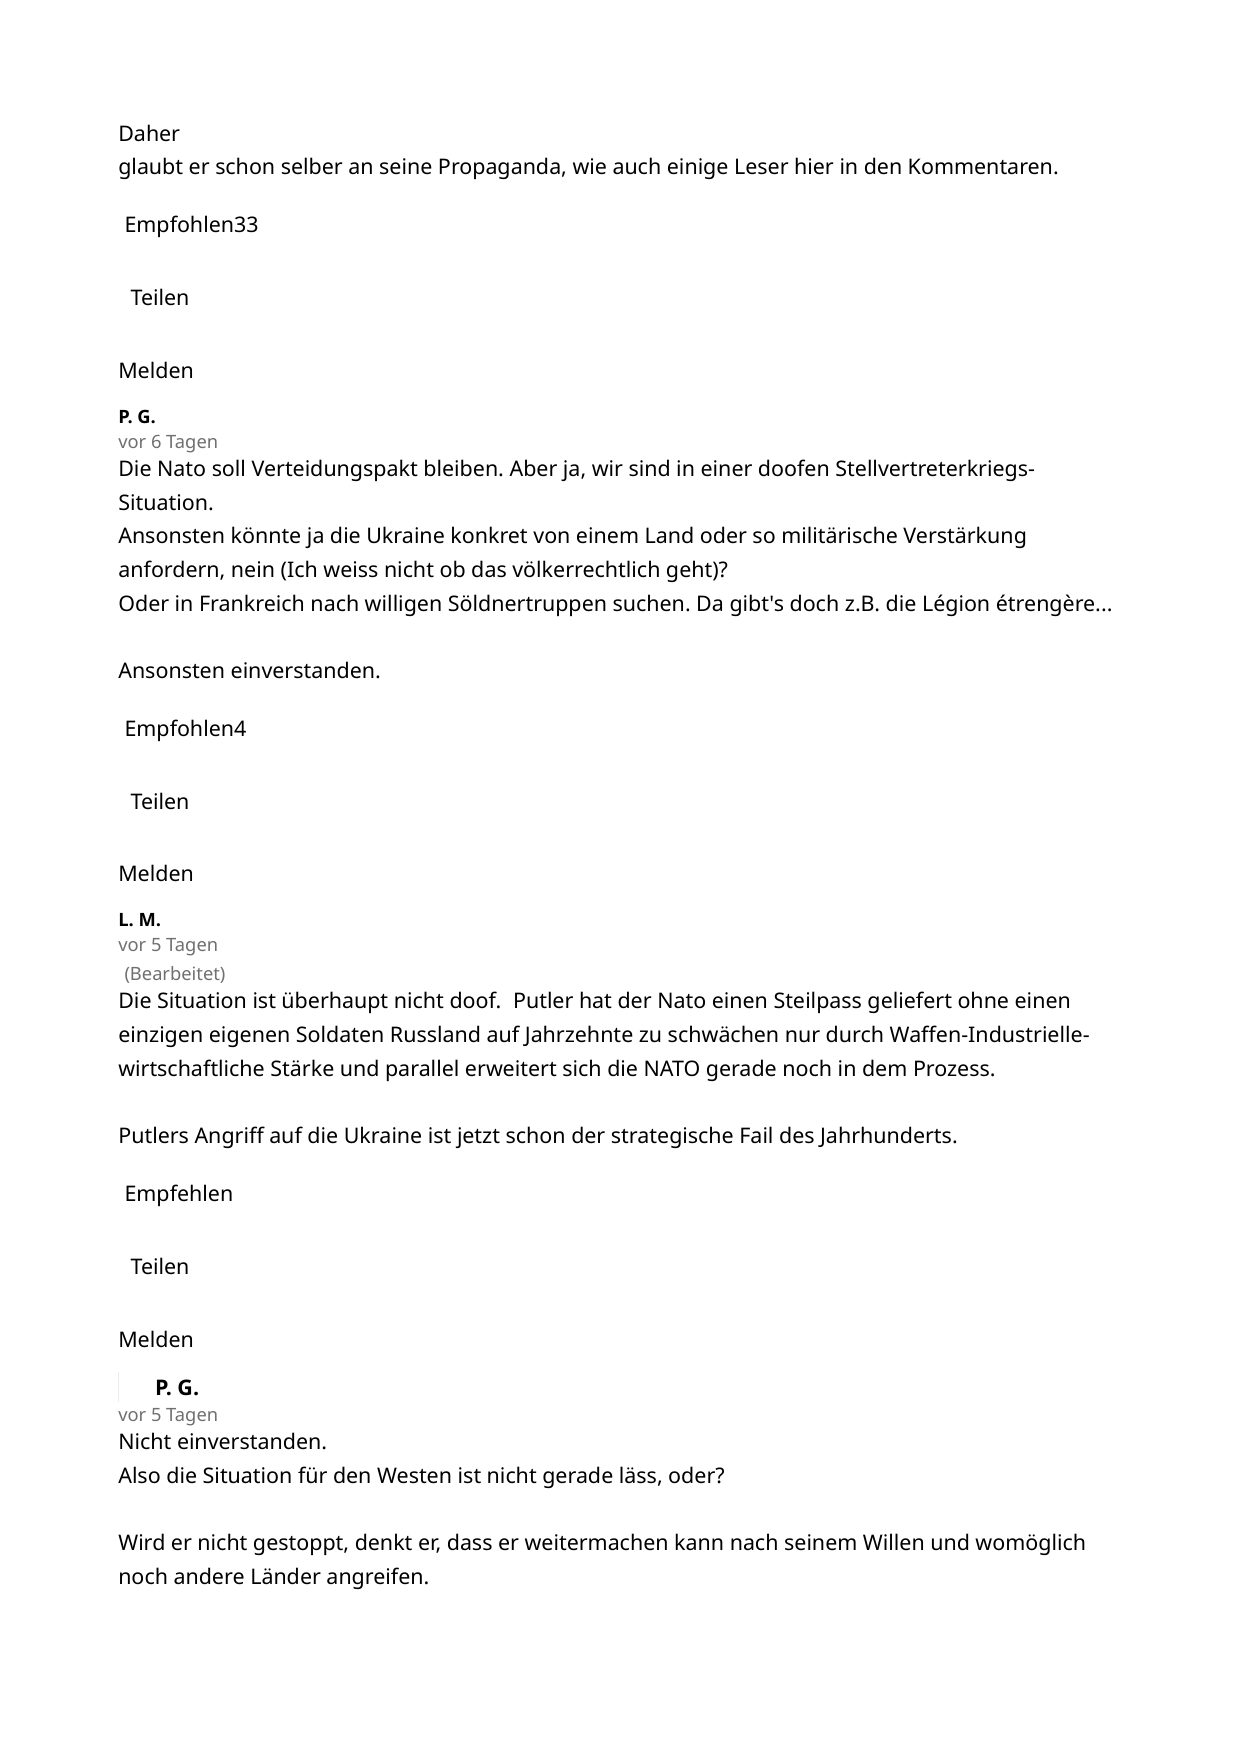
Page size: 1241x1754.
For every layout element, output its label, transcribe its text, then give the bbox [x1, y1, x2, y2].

text vor 5 Tagen [118, 1402, 1122, 1427]
text Melden [118, 859, 1122, 888]
text Empfohlen4 [124, 713, 1122, 743]
text L. M. [118, 907, 1110, 932]
text Die Nato soll Verteidungspakt bleiben. Aber ja, wir sind in einer doofen Stellvertreterkriegs-Situation. Ansonsten könnte ja die Ukraine konkret von einem Land oder so militärische Verstärkung anfordern, nein (Ich weiss nicht ob das völkerrechtlich geht)? Oder in Frankreich nach willigen Söldnertruppen suchen. Da gibt's doch z.B. die Légion étrengère... Ansonsten einverstanden. [118, 453, 1122, 685]
text vor 5 Tagen [118, 932, 1122, 957]
text Daher glaubt er schon selber an seine Propaganda, wie auch einige Leser hier in den Kommentaren. [118, 118, 1122, 181]
text (Bearbeitet) [118, 957, 1122, 986]
text Die Situation ist überhaupt nicht doof. Putler hat der Nato einen Steilpass geliefert ohne einen einzigen eigenen Soldaten Russland auf Jahrzehnte zu schwächen nur durch Waffen-Industrielle-wirtschaftliche Stärke und parallel erweitert sich die NATO gerade noch in dem Prozess. Putlers Angriff auf die Ukraine ist jetzt schon der strategische Fail des Jahrhunderts. [118, 986, 1122, 1150]
text vor 6 Tagen [118, 428, 1122, 453]
text P. G. [119, 1372, 1110, 1402]
text Teilen [130, 1251, 1122, 1281]
text Empfehlen [124, 1179, 1122, 1208]
text Empfohlen33 [124, 210, 1122, 239]
text Melden [118, 1324, 1122, 1353]
text Teilen [130, 786, 1122, 816]
text Nicht einverstanden. Also die Situation für den Westen ist nicht gerade läss, oder? Wird er nicht gestoppt, denkt er, dass er weitermachen kann nach seinem Willen und womöglich noch andere Länder angreifen. [118, 1427, 1122, 1624]
text P. G. [118, 403, 1110, 428]
text Teilen [130, 283, 1122, 312]
text Melden [118, 355, 1122, 384]
